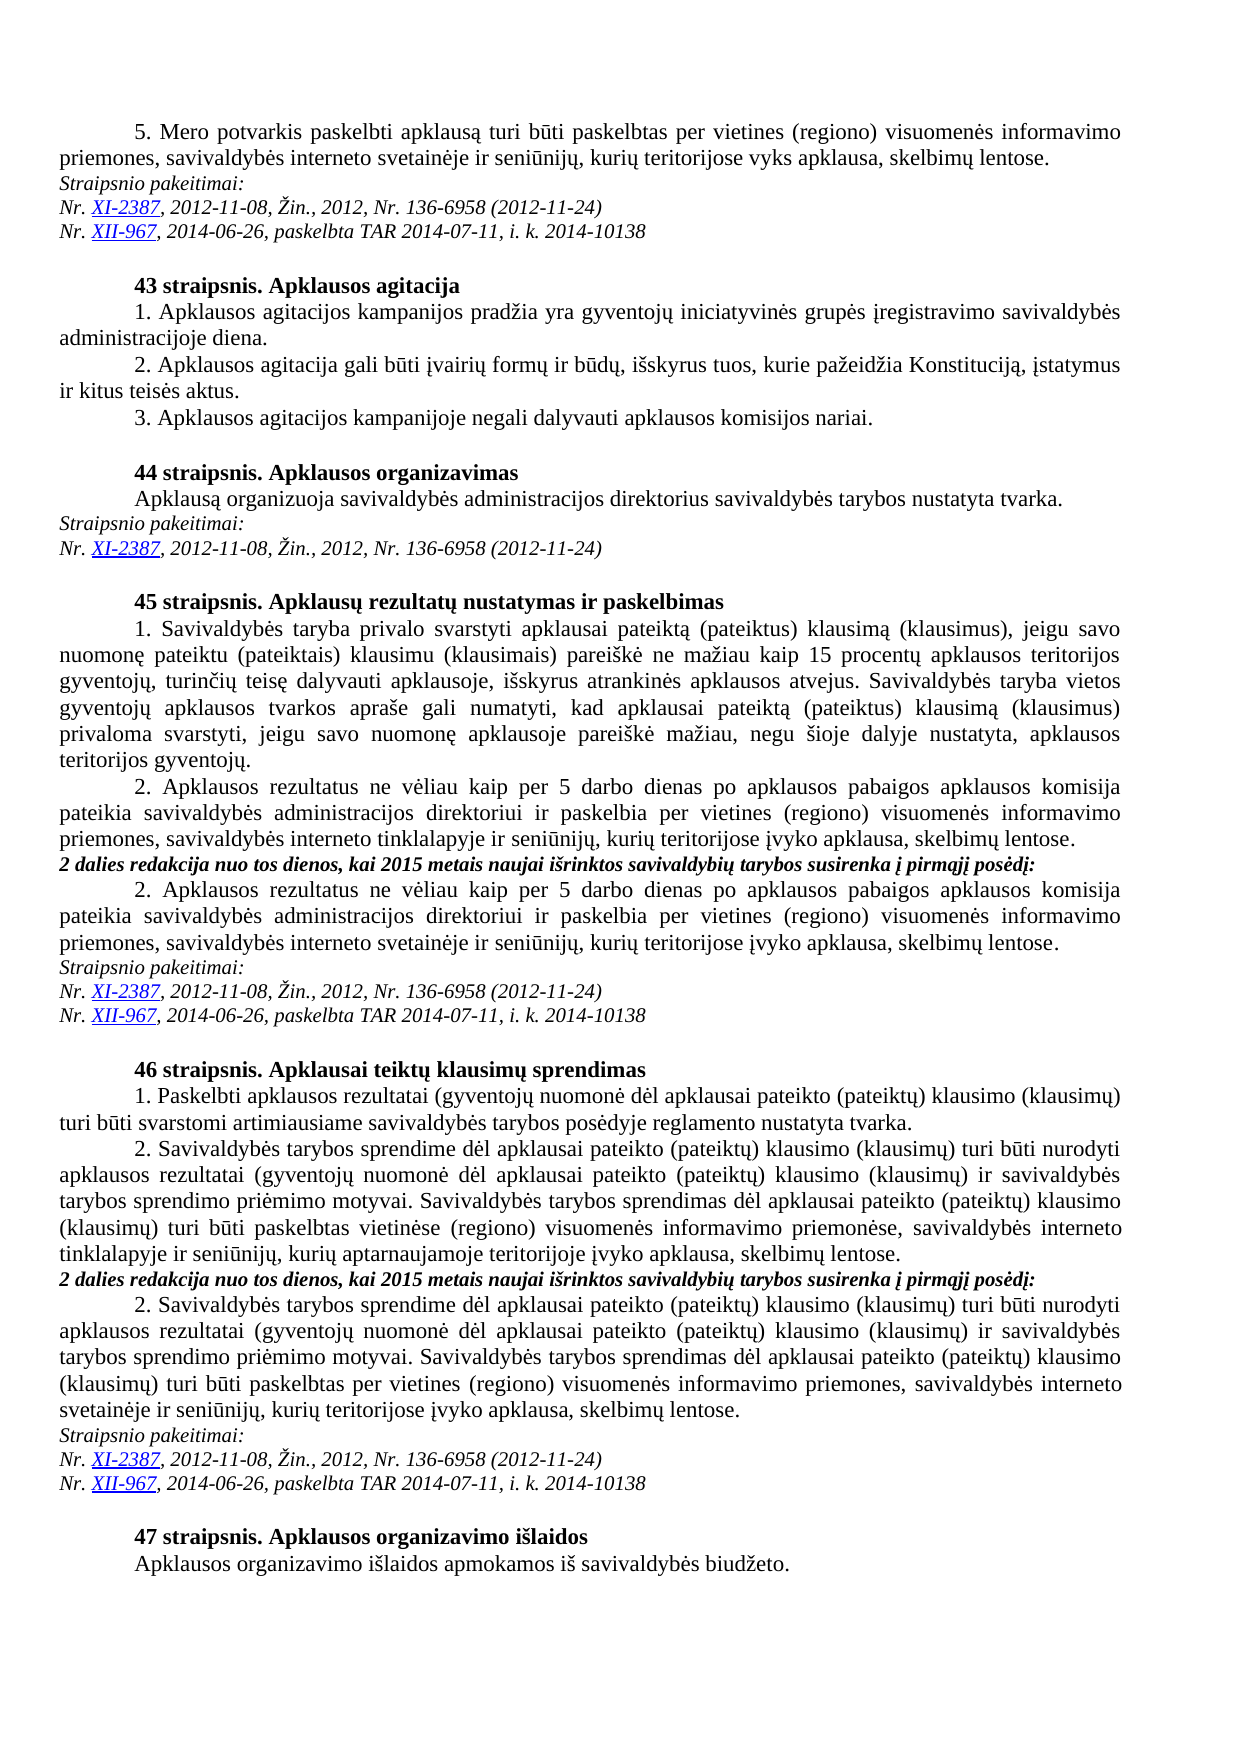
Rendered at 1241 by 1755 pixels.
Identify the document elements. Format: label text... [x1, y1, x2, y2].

text 5. Mero potvarkis paskelbti apklausą turi būti paskelbtas per vietines (regiono) visuomenės informavimo priemones, savivaldybės interneto svetainėje ir seniūnijų, kurių teritorijose vyks apklausa, skelbimų lentose. [59, 118, 1122, 171]
text 47 straipsnis. Apklausos organizavimo išlaidos [59, 1523, 1122, 1550]
text Apklausos organizavimo išlaidos apmokamos iš savivaldybės biudžeto. [59, 1550, 1122, 1576]
text Nr. XI-2387, 2012-11-08, Žin., 2012, Nr. 136-6958 (2012-11-24) [59, 979, 1122, 1003]
text 3. Apklausos agitacijos kampanijoje negali dalyvauti apklausos komisijos nariai. [59, 403, 1122, 430]
text 2 dalies redakcija nuo tos dienos, kai 2015 metais naujai išrinktos savivaldybių tarybos susirenka į pirmąjį posėdį: [59, 1267, 1122, 1291]
text 2. Apklausos rezultatus ne vėliau kaip per 5 darbo dienas po apklausos pabaigos apklausos komisija pateikia savivaldybės administracijos direktoriui ir paskelbia per vietines (regiono) visuomenės informavimo priemones, savivaldybės interneto tinklalapyje ir seniūnijų, kurių teritorijose įvyko apklausa, skelbimų lentose. [59, 773, 1122, 852]
text 2. Savivaldybės tarybos sprendime dėl apklausai pateikto (pateiktų) klausimo (klausimų) turi būti nurodyti apklausos rezultatai (gyventojų nuomonė dėl apklausai pateikto (pateiktų) klausimo (klausimų) ir savivaldybės tarybos sprendimo priėmimo motyvai. Savivaldybės tarybos sprendimas dėl apklausai pateikto (pateiktų) klausimo (klausimų) turi būti paskelbtas vietinėse (regiono) visuomenės informavimo priemonėse, savivaldybės interneto tinklalapyje ir seniūnijų, kurių aptarnaujamoje teritorijoje įvyko apklausa, skelbimų lentose. [59, 1135, 1122, 1267]
text 46 straipsnis. Apklausai teiktų klausimų sprendimas [59, 1056, 1122, 1082]
text 2 dalies redakcija nuo tos dienos, kai 2015 metais naujai išrinktos savivaldybių tarybos susirenka į pirmąjį posėdį: [59, 852, 1122, 876]
text 45 straipsnis. Apklausų rezultatų nustatymas ir paskelbimas [59, 588, 1122, 614]
text Nr. XII-967, 2014-06-26, paskelbta TAR 2014-07-11, i. k. 2014-10138 [59, 1003, 1122, 1027]
text Straipsnio pakeitimai: [59, 171, 1122, 195]
text 2. Apklausos rezultatus ne vėliau kaip per 5 darbo dienas po apklausos pabaigos apklausos komisija pateikia savivaldybės administracijos direktoriui ir paskelbia per vietines (regiono) visuomenės informavimo priemones, savivaldybės interneto svetainėje ir seniūnijų, kurių teritorijose įvyko apklausa, skelbimų lentose. [59, 876, 1122, 955]
text Nr. XII-967, 2014-06-26, paskelbta TAR 2014-07-11, i. k. 2014-10138 [59, 219, 1122, 243]
text 2. Savivaldybės tarybos sprendime dėl apklausai pateikto (pateiktų) klausimo (klausimų) turi būti nurodyti apklausos rezultatai (gyventojų nuomonė dėl apklausai pateikto (pateiktų) klausimo (klausimų) ir savivaldybės tarybos sprendimo priėmimo motyvai. Savivaldybės tarybos sprendimas dėl apklausai pateikto (pateiktų) klausimo (klausimų) turi būti paskelbtas per vietines (regiono) visuomenės informavimo priemones, savivaldybės interneto svetainėje ir seniūnijų, kurių teritorijose įvyko apklausa, skelbimų lentose. [59, 1291, 1122, 1422]
text 43 straipsnis. Apklausos agitacija [59, 272, 1122, 298]
text 1. Paskelbti apklausos rezultatai (gyventojų nuomonė dėl apklausai pateikto (pateiktų) klausimo (klausimų) turi būti svarstomi artimiausiame savivaldybės tarybos posėdyje reglamento nustatyta tvarka. [59, 1082, 1122, 1135]
text Nr. XI-2387, 2012-11-08, Žin., 2012, Nr. 136-6958 (2012-11-24) [59, 195, 1122, 219]
text 44 straipsnis. Apklausos organizavimas [59, 459, 1122, 485]
text Apklausą organizuoja savivaldybės administracijos direktorius savivaldybės tarybos nustatyta tvarka. [59, 485, 1122, 511]
text Straipsnio pakeitimai: [59, 511, 1122, 535]
text Nr. XI-2387, 2012-11-08, Žin., 2012, Nr. 136-6958 (2012-11-24) [59, 535, 1122, 559]
text 1. Savivaldybės taryba privalo svarstyti apklausai pateiktą (pateiktus) klausimą (klausimus), jeigu savo nuomonę pateiktu (pateiktais) klausimu (klausimais) pareiškė ne mažiau kaip 15 procentų apklausos teritorijos gyventojų, turinčių teisę dalyvauti apklausoje, išskyrus atrankinės apklausos atvejus. Savivaldybės taryba vietos gyventojų apklausos tvarkos apraše gali numatyti, kad apklausai pateiktą (pateiktus) klausimą (klausimus) privaloma svarstyti, jeigu savo nuomonę apklausoje pareiškė mažiau, negu šioje dalyje nustatyta, apklausos teritorijos gyventojų. [59, 614, 1122, 773]
text 2. Apklausos agitacija gali būti įvairių formų ir būdų, išskyrus tuos, kurie pažeidžia Konstituciją, įstatymus ir kitus teisės aktus. [59, 351, 1122, 403]
text Nr. XI-2387, 2012-11-08, Žin., 2012, Nr. 136-6958 (2012-11-24) [59, 1447, 1122, 1471]
text Straipsnio pakeitimai: [59, 955, 1122, 979]
text Straipsnio pakeitimai: [59, 1422, 1122, 1447]
text Nr. XII-967, 2014-06-26, paskelbta TAR 2014-07-11, i. k. 2014-10138 [59, 1471, 1122, 1495]
text 1. Apklausos agitacijos kampanijos pradžia yra gyventojų iniciatyvinės grupės įregistravimo savivaldybės administracijoje diena. [59, 298, 1122, 351]
